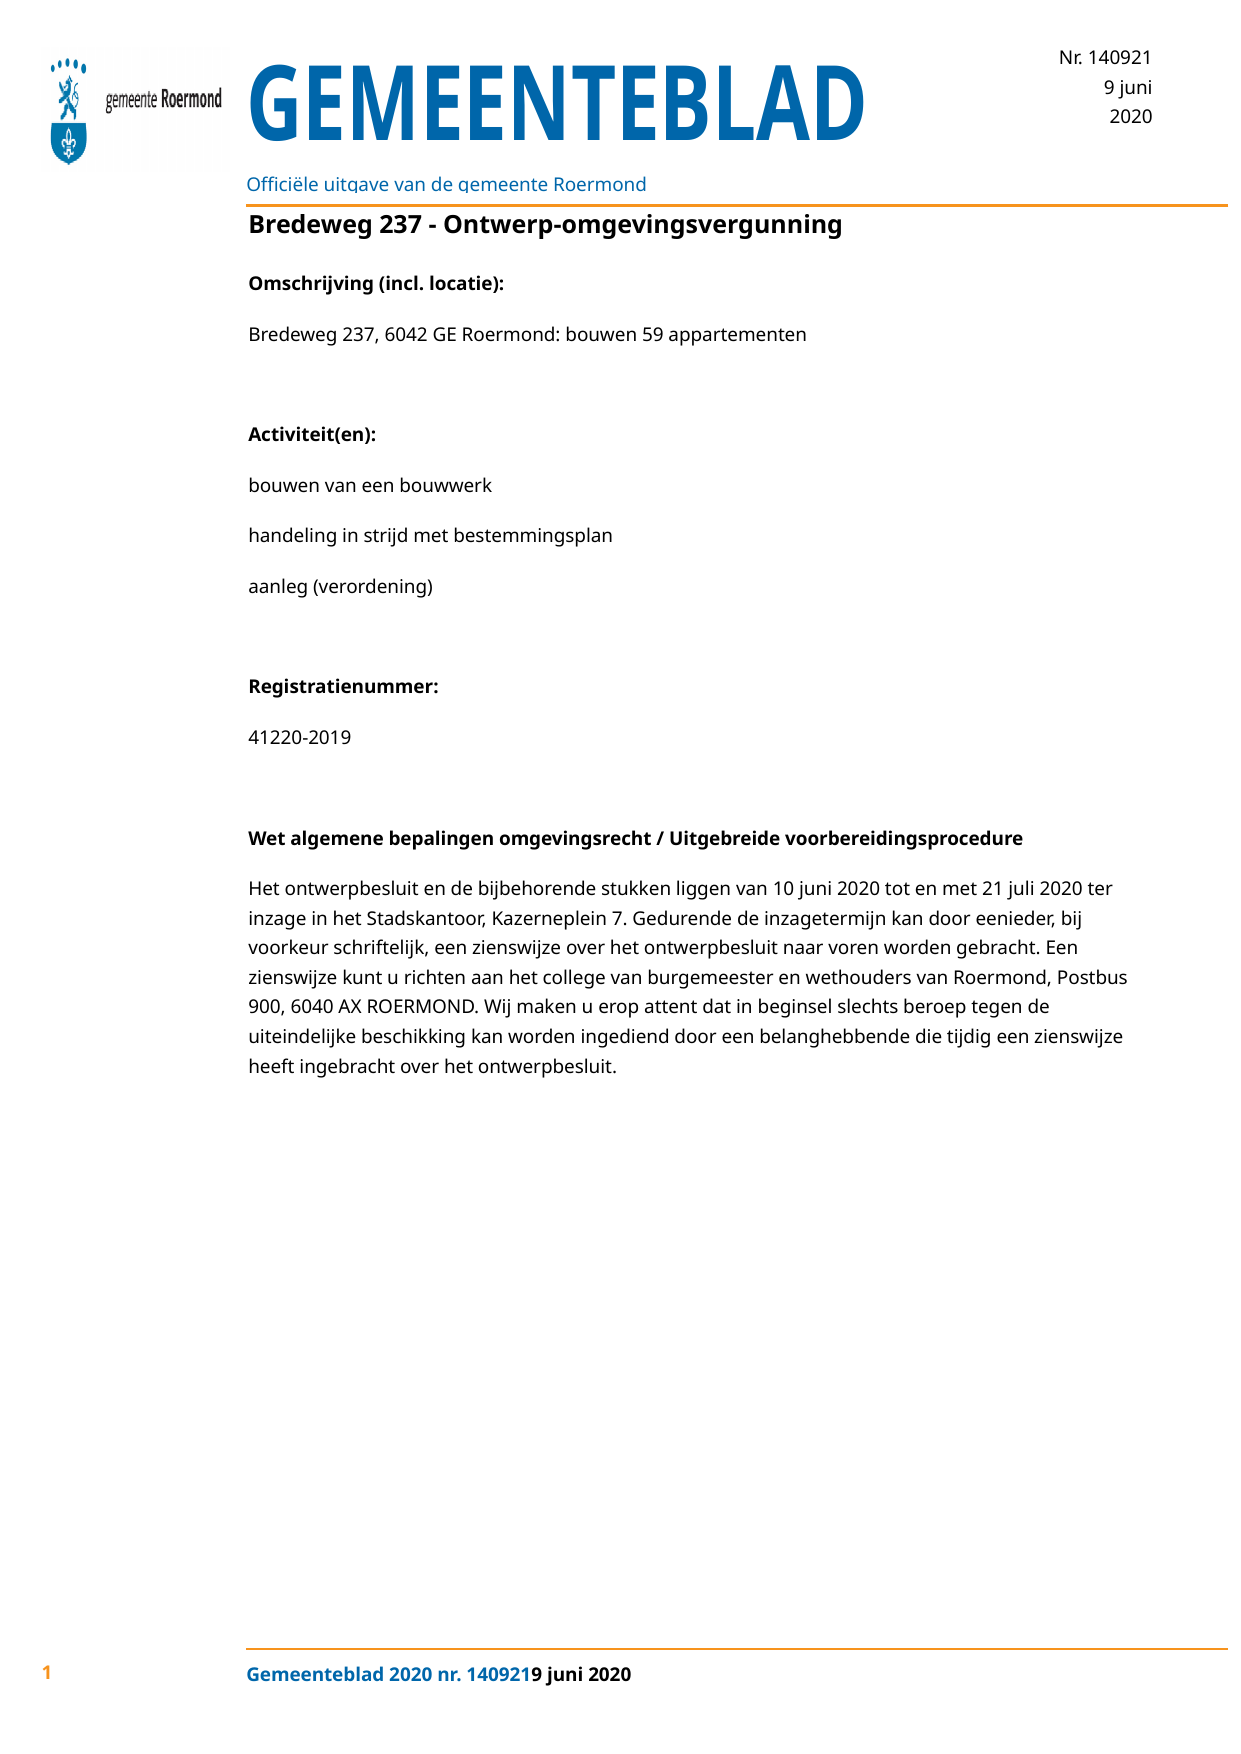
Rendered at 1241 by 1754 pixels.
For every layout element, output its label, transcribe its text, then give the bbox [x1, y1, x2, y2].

text 41220-2019 [248, 724, 1152, 750]
text Omschrijving (incl. locatie): [248, 270, 1152, 296]
text Bredeweg 237, 6042 GE Roermond: bouwen 59 appartementen [248, 321, 1152, 346]
text Wet algemene bepalingen omgevingsrecht / Uitgebreide voorbereidingsprocedure [248, 825, 1152, 851]
picture [41, 47, 231, 172]
text Activiteit(en): [248, 422, 1152, 447]
text Registratienummer: [248, 674, 1152, 699]
text aanleg (verordening) [248, 573, 1152, 598]
text bouwen van een bouwwerk [248, 472, 1152, 498]
text handeling in strijd met bestemmingsplan [248, 522, 1152, 548]
text Het ontwerpbesluit en de bijbehorende stukken liggen van 10 juni 2020 tot en met 21 juli 2020 ter inzage in het Stadskantoor, Kazerneplein 7. Gedurende de inzagetermijn kan door eenieder, bij voorkeur schriftelijk, een zienswijze over het ontwerpbesluit naar voren worden gebracht. Een zienswijze kunt u richten aan het college van burgemeester en wethouders van Roermond, Postbus 900, 6040 AX ROERMOND. Wij maken u erop attent dat in beginsel slechts beroep tegen de uiteindelijke beschikking kan worden ingediend door een belanghebbende die tijdig een zienswijze heeft ingebracht over het ontwerpbesluit. [248, 875, 1152, 1078]
text Bredeweg 237 - Ontwerp-omgevingsvergunning [248, 207, 1152, 241]
